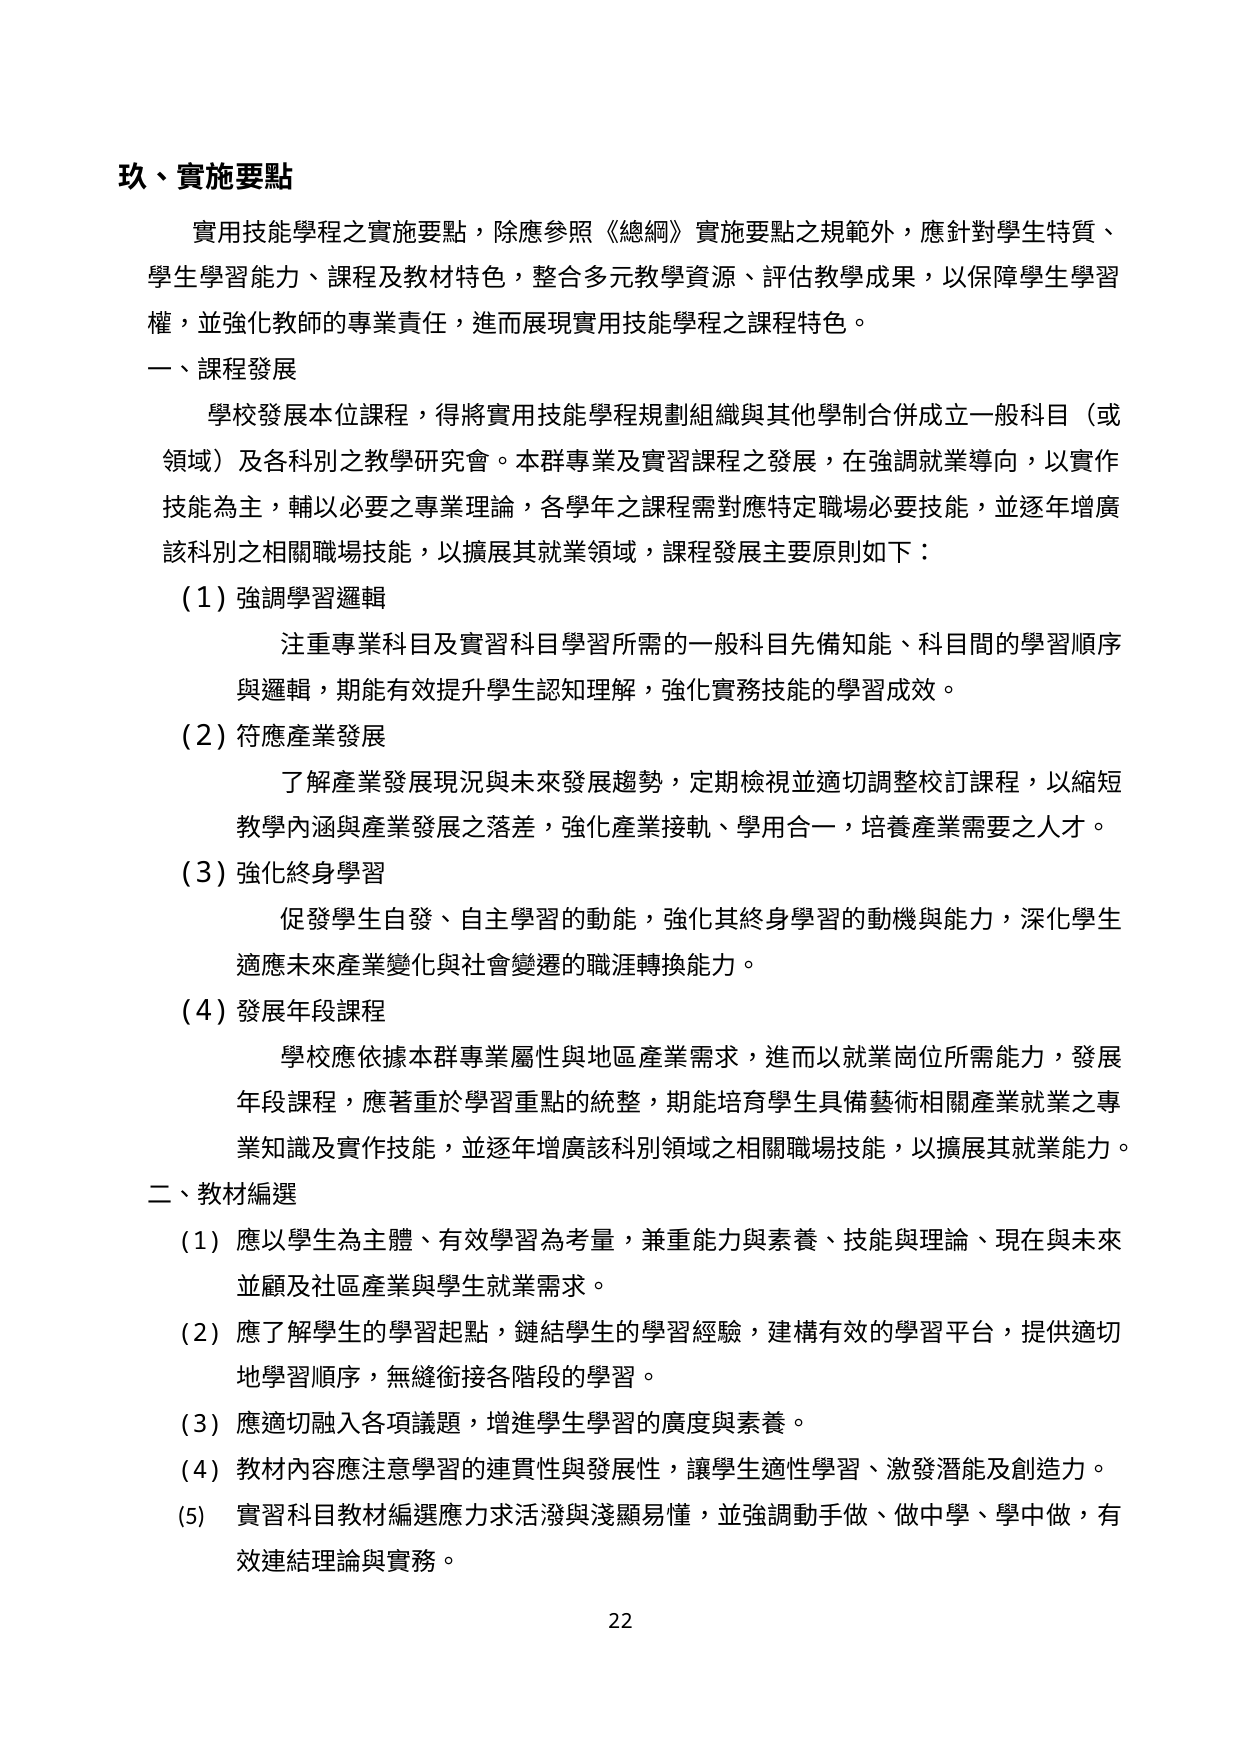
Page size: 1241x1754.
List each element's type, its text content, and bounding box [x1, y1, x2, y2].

list 應適切融入各項議題，增進學生學習的廣度與素養。 [177, 1396, 1122, 1442]
text 實用技能學程之實施要點，除應參照《總綱》實施要點之規範外，應針對學生特質、學生學習能力、課程及教材特色，整合多元教學資源、評估教學成果，以保障學生學習權，並強化教師的專業責任，進而展現實用技能學程之課程特色。 [148, 204, 1122, 342]
subtitle 玖、實施要點 [118, 151, 1122, 197]
text 二、教材編選 [118, 1167, 1122, 1213]
text 促發學生自發、自主學習的動能，強化其終身學習的動機與能力，深化學生適應未來產業變化與社會變遷的職涯轉換能力。 [236, 892, 1122, 983]
list 發展年段課程 [177, 983, 1122, 1029]
list 應了解學生的學習起點，鏈結學生的學習經驗，建構有效的學習平台，提供適切地學習順序，無縫銜接各階段的學習。 [177, 1304, 1122, 1396]
list 實習科目教材編選應力求活潑與淺顯易懂，並強調動手做、做中學、學中做，有效連結理論與實務。 [177, 1488, 1122, 1579]
text 一、課程發展 [118, 342, 1122, 388]
list 強調學習邏輯 [177, 571, 1122, 617]
list 教材內容應注意學習的連貫性與發展性，讓學生適性學習、激發潛能及創造力。 [177, 1442, 1122, 1488]
list 強化終身學習 [177, 846, 1122, 892]
list 應以學生為主體、有效學習為考量，兼重能力與素養、技能與理論、現在與未來，並顧及社區產業與學生就業需求。 [177, 1213, 1122, 1304]
text 注重專業科目及實習科目學習所需的一般科目先備知能、科目間的學習順序與邏輯，期能有效提升學生認知理解，強化實務技能的學習成效。 [236, 617, 1122, 708]
text 學校應依據本群專業屬性與地區產業需求，進而以就業崗位所需能力，發展年段課程，應著重於學習重點的統整，期能培育學生具備藝術相關產業就業之專業知識及實作技能，並逐年增廣該科別領域之相關職場技能，以擴展其就業能力。 [236, 1029, 1122, 1167]
text 了解產業發展現況與未來發展趨勢，定期檢視並適切調整校訂課程，以縮短教學內涵與產業發展之落差，強化產業接軌、學用合一，培養產業需要之人才。 [236, 754, 1122, 846]
list 符應產業發展 [177, 708, 1122, 754]
text 學校發展本位課程，得將實用技能學程規劃組織與其他學制合併成立一般科目（或領域）及各科別之教學研究會。本群專業及實習課程之發展，在強調就業導向，以實作技能為主，輔以必要之專業理論，各學年之課程需對應特定職場必要技能，並逐年增廣該科別之相關職場技能，以擴展其就業領域，課程發展主要原則如下： [162, 388, 1122, 571]
